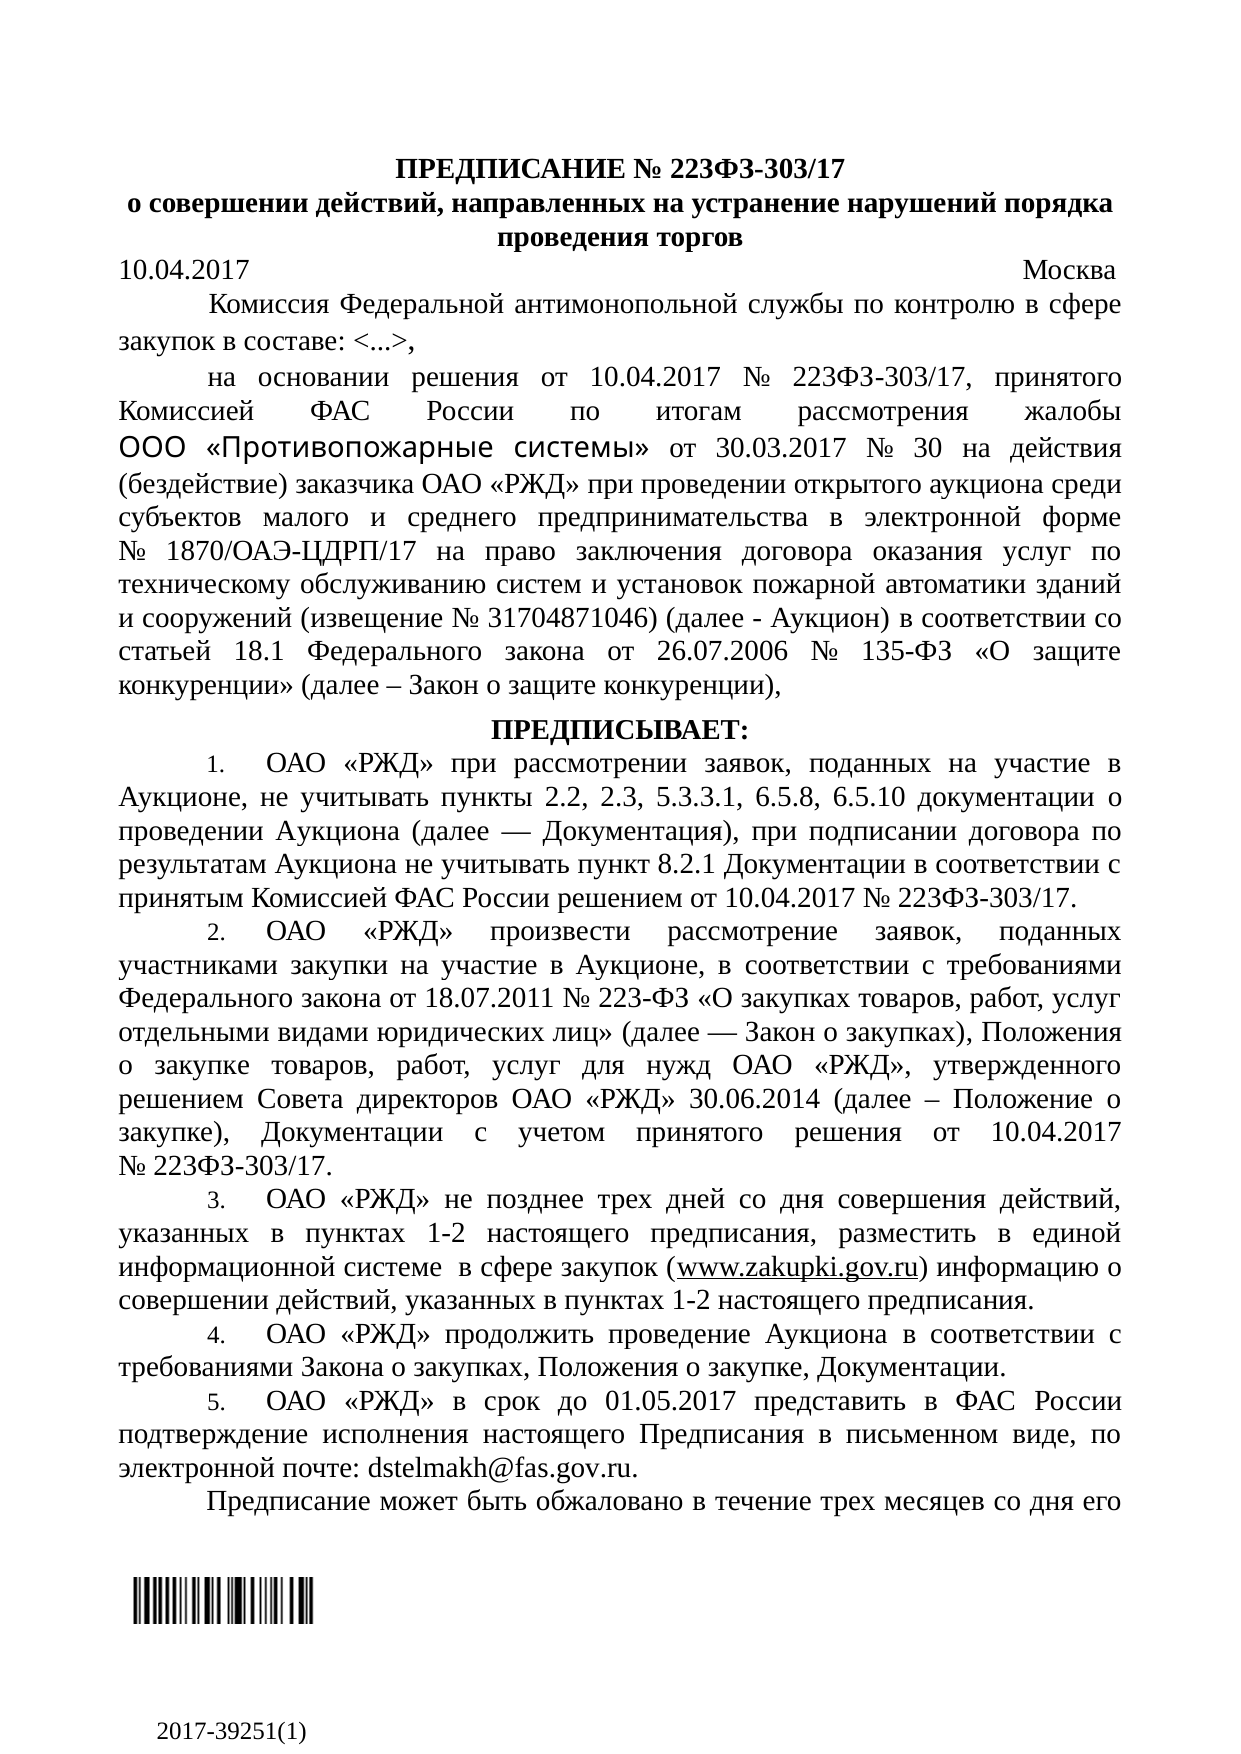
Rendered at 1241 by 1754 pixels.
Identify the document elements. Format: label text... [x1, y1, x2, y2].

text на основании решения от 10.04.2017 № 223ФЗ-303/17, принятого Комиссией ФАС России по итогам рассмотрения жалобы ООО «Противопожарные системы» от 30.03.2017 № 30 на действия (бездействие) заказчика ОАО «РЖД» при проведении открытого аукциона среди субъектов малого и среднего предпринимательства в электронной форме № 1870/ОАЭ-ЦДРП/17 на право заключения договора оказания услуг по техническому обслуживанию систем и установок пожарной автоматики зданий и сооружений (извещение № 31704871046) (далее - Аукцион) в соответствии со статьей 18.1 Федерального закона от 26.07.2006 № 135-ФЗ «О защите конкуренции» (далее – Закон о защите конкуренции), [118, 359, 1122, 701]
list ОАО «РЖД» продолжить проведение Аукциона в соответствии с требованиями Закона о закупках, Положения о закупке, Документации. [118, 1316, 1122, 1383]
picture [118, 1577, 331, 1624]
list ОАО «РЖД» произвести рассмотрение заявок, поданных участниками закупки на участие в Аукционе, в соответствии с требованиями Федерального закона от 18.07.2011 № 223-ФЗ «О закупках товаров, работ, услуг отдельными видами юридических лиц» (далее — Закон о закупках), Положения о закупке товаров, работ, услуг для нужд ОАО «РЖД», утвержденного решением Совета директоров ОАО «РЖД» 30.06.2014 (далее – Положение о закупке), Документации с учетом принятого решения от 10.04.2017 № 223ФЗ-303/17. [118, 913, 1122, 1182]
text Предписание может быть обжаловано в течение трех месяцев со дня его [118, 1483, 1122, 1517]
list ОАО «РЖД» при рассмотрении заявок, поданных на участие в Аукционе, не учитывать пункты 2.2, 2.3, 5.3.3.1, 6.5.8, 6.5.10 документации о проведении Аукциона (далее — Документация), при подписании договора по результатам Аукциона не учитывать пункт 8.2.1 Документации в соответствии с принятым Комиссией ФАС России решением от 10.04.2017 № 223ФЗ-303/17. [118, 746, 1122, 913]
text 10.04.2017 Москва [118, 252, 1122, 286]
text Комиссия Федеральной антимонопольной службы по контролю в сфере закупок в составе: <...>, [118, 286, 1122, 359]
text ПРЕДПИСЫВАЕТ: [118, 712, 1122, 746]
text ПРЕДПИСАНИЕ № 223ФЗ-303/17 [118, 152, 1122, 185]
list ОАО «РЖД» не позднее трех дней со дня совершения действий, указанных в пунктах 1-2 настоящего предписания, разместить в единой информационной системе в сфере закупок (www.zakupki.gov.ru) информацию о совершении действий, указанных в пунктах 1-2 настоящего предписания. [118, 1182, 1122, 1316]
list ОАО «РЖД» в срок до 01.05.2017 представить в ФАС России подтверждение исполнения настоящего Предписания в письменном виде, по электронной почте: dstelmakh@fas.gov.ru. [118, 1383, 1122, 1483]
text о совершении действий, направленных на устранение нарушений порядка проведения торгов [118, 185, 1122, 252]
